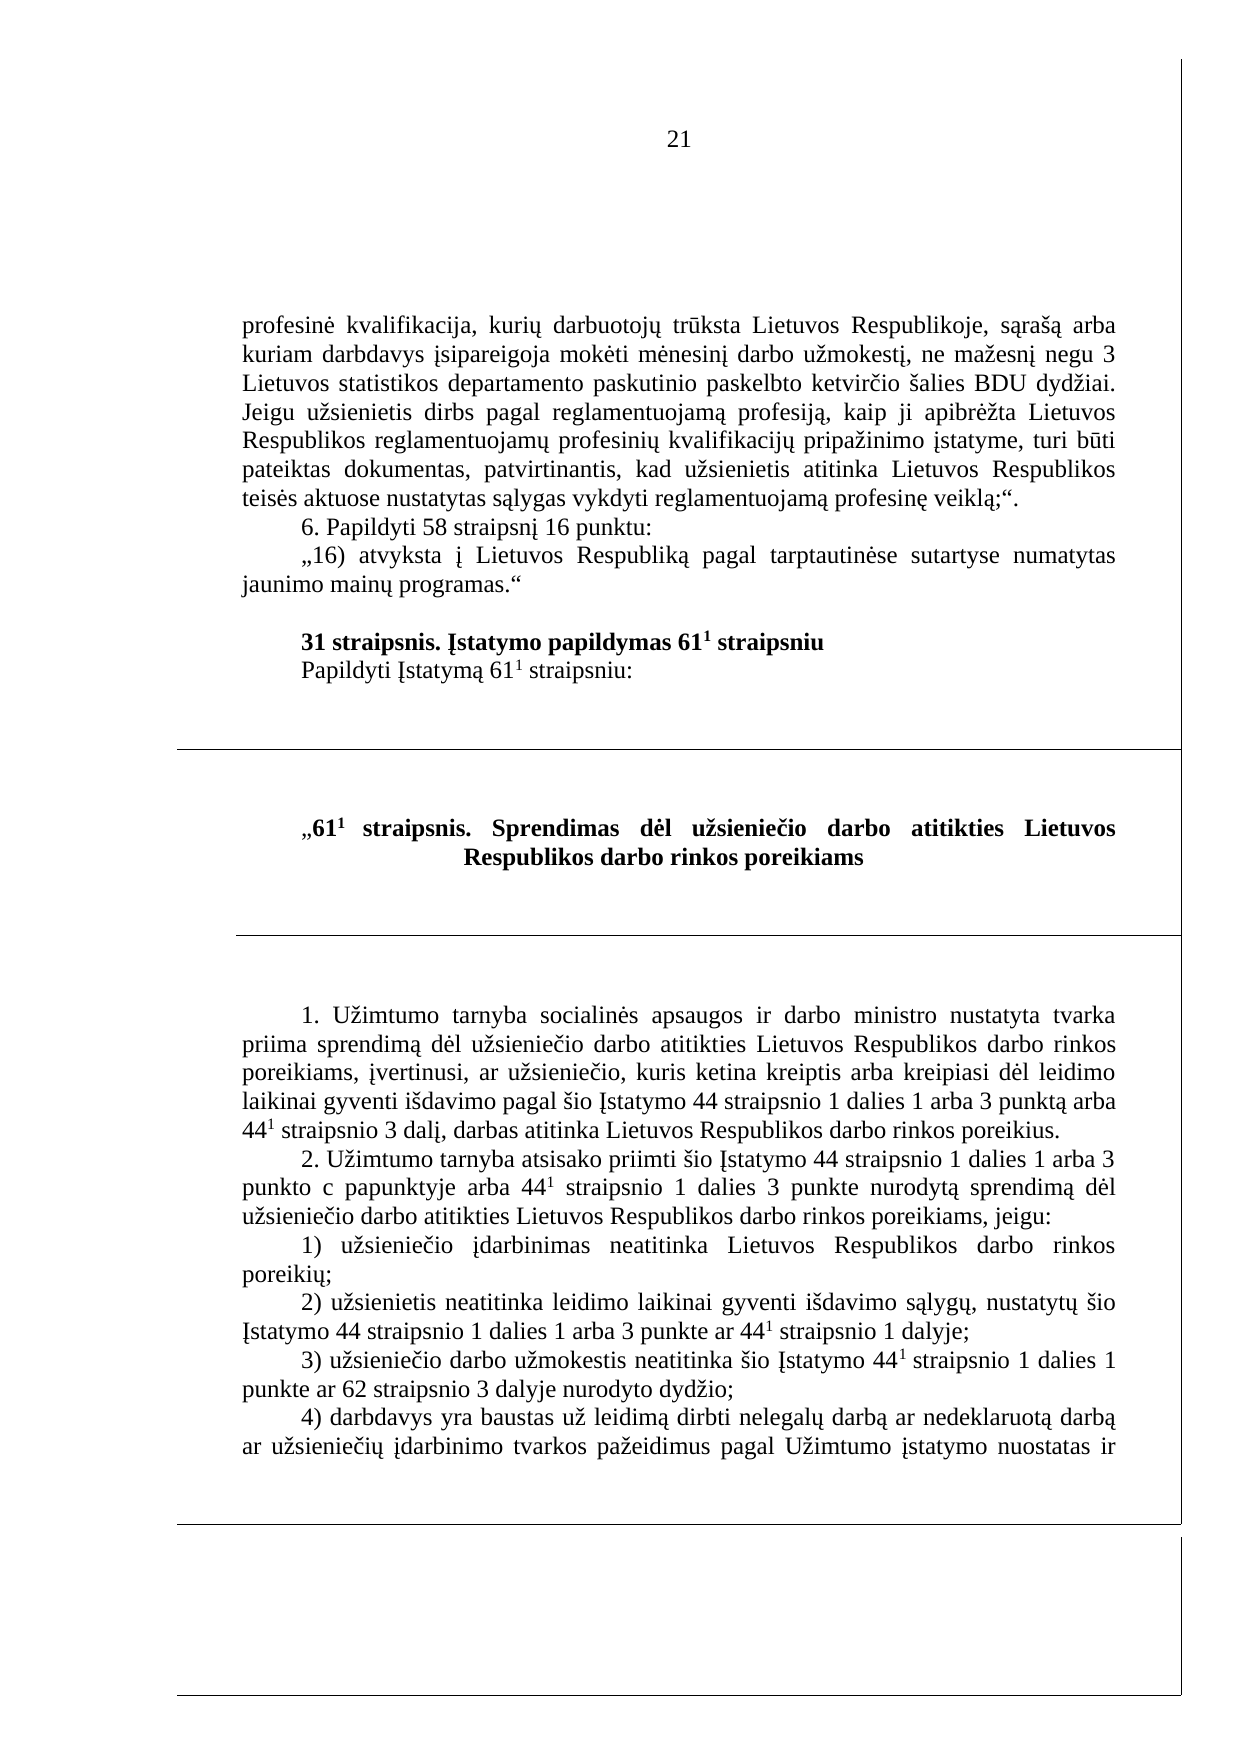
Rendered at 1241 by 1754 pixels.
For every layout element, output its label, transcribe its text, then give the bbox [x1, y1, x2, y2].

text „611 straipsnis. Sprendimas dėl užsieniečio darbo atitikties Lietuvos Respublikos darbo rinkos poreikiams [236, 749, 1181, 935]
text 6. Papildyti 58 straipsnį 16 punktu: [177, 512, 1181, 540]
text 2. Užimtumo tarnyba atsisako priimti šio Įstatymo 44 straipsnio 1 dalies 1 arba 3 punkto c papunktyje arba 441 straipsnio 1 dalies 3 punkte nurodytą sprendimą dėl užsieniečio darbo atitikties Lietuvos Respublikos darbo rinkos poreikiams, jeigu: [177, 1144, 1181, 1230]
text „16) atvyksta į Lietuvos Respubliką pagal tarptautinėse sutartyse numatytas jaunimo mainų programas.“ [177, 540, 1181, 598]
text 3) užsieniečio darbo užmokestis neatitinka šio Įstatymo 441 straipsnio 1 dalies 1 punkte ar 62 straipsnio 3 dalyje nurodyto dydžio; [177, 1345, 1181, 1402]
text profesinė kvalifikacija, kurių darbuotojų trūksta Lietuvos Respublikoje, sąrašą arba kuriam darbdavys įsipareigoja mokėti mėnesinį darbo užmokestį, ne mažesnį negu 3 Lietuvos statistikos departamento paskutinio paskelbto ketvirčio šalies BDU dydžiai. Jeigu užsienietis dirbs pagal reglamentuojamą profesiją, kaip ji apibrėžta Lietuvos Respublikos reglamentuojamų profesinių kvalifikacijų pripažinimo įstatyme, turi būti pateiktas dokumentas, patvirtinantis, kad užsienietis atitinka Lietuvos Respublikos teisės aktuose nustatytas sąlygas vykdyti reglamentuojamą profesinę veiklą;“. [177, 246, 1181, 512]
text 1. Užimtumo tarnyba socialinės apsaugos ir darbo ministro nustatyta tvarka priima sprendimą dėl užsieniečio darbo atitikties Lietuvos Respublikos darbo rinkos poreikiams, įvertinusi, ar užsieniečio, kuris ketina kreiptis arba kreipiasi dėl leidimo laikinai gyventi išdavimo pagal šio Įstatymo 44 straipsnio 1 dalies 1 arba 3 punktą arba 441 straipsnio 3 dalį, darbas atitinka Lietuvos Respublikos darbo rinkos poreikius. [177, 935, 1181, 1144]
text 2) užsienietis neatitinka leidimo laikinai gyventi išdavimo sąlygų, nustatytų šio Įstatymo 44 straipsnio 1 dalies 1 arba 3 punkte ar 441 straipsnio 1 dalyje; [177, 1287, 1181, 1345]
text 31 straipsnis. Įstatymo papildymas 611 straipsniu [177, 627, 1181, 655]
text Papildyti Įstatymą 611 straipsniu: [177, 655, 1181, 749]
text 1) užsieniečio įdarbinimas neatitinka Lietuvos Respublikos darbo rinkos poreikių; [177, 1230, 1181, 1287]
text 4) darbdavys yra baustas už leidimą dirbti nelegalų darbą ar nedeklaruotą darbą ar užsieniečių įdarbinimo tvarkos pažeidimus pagal Užimtumo įstatymo nuostatas ir [177, 1402, 1181, 1524]
